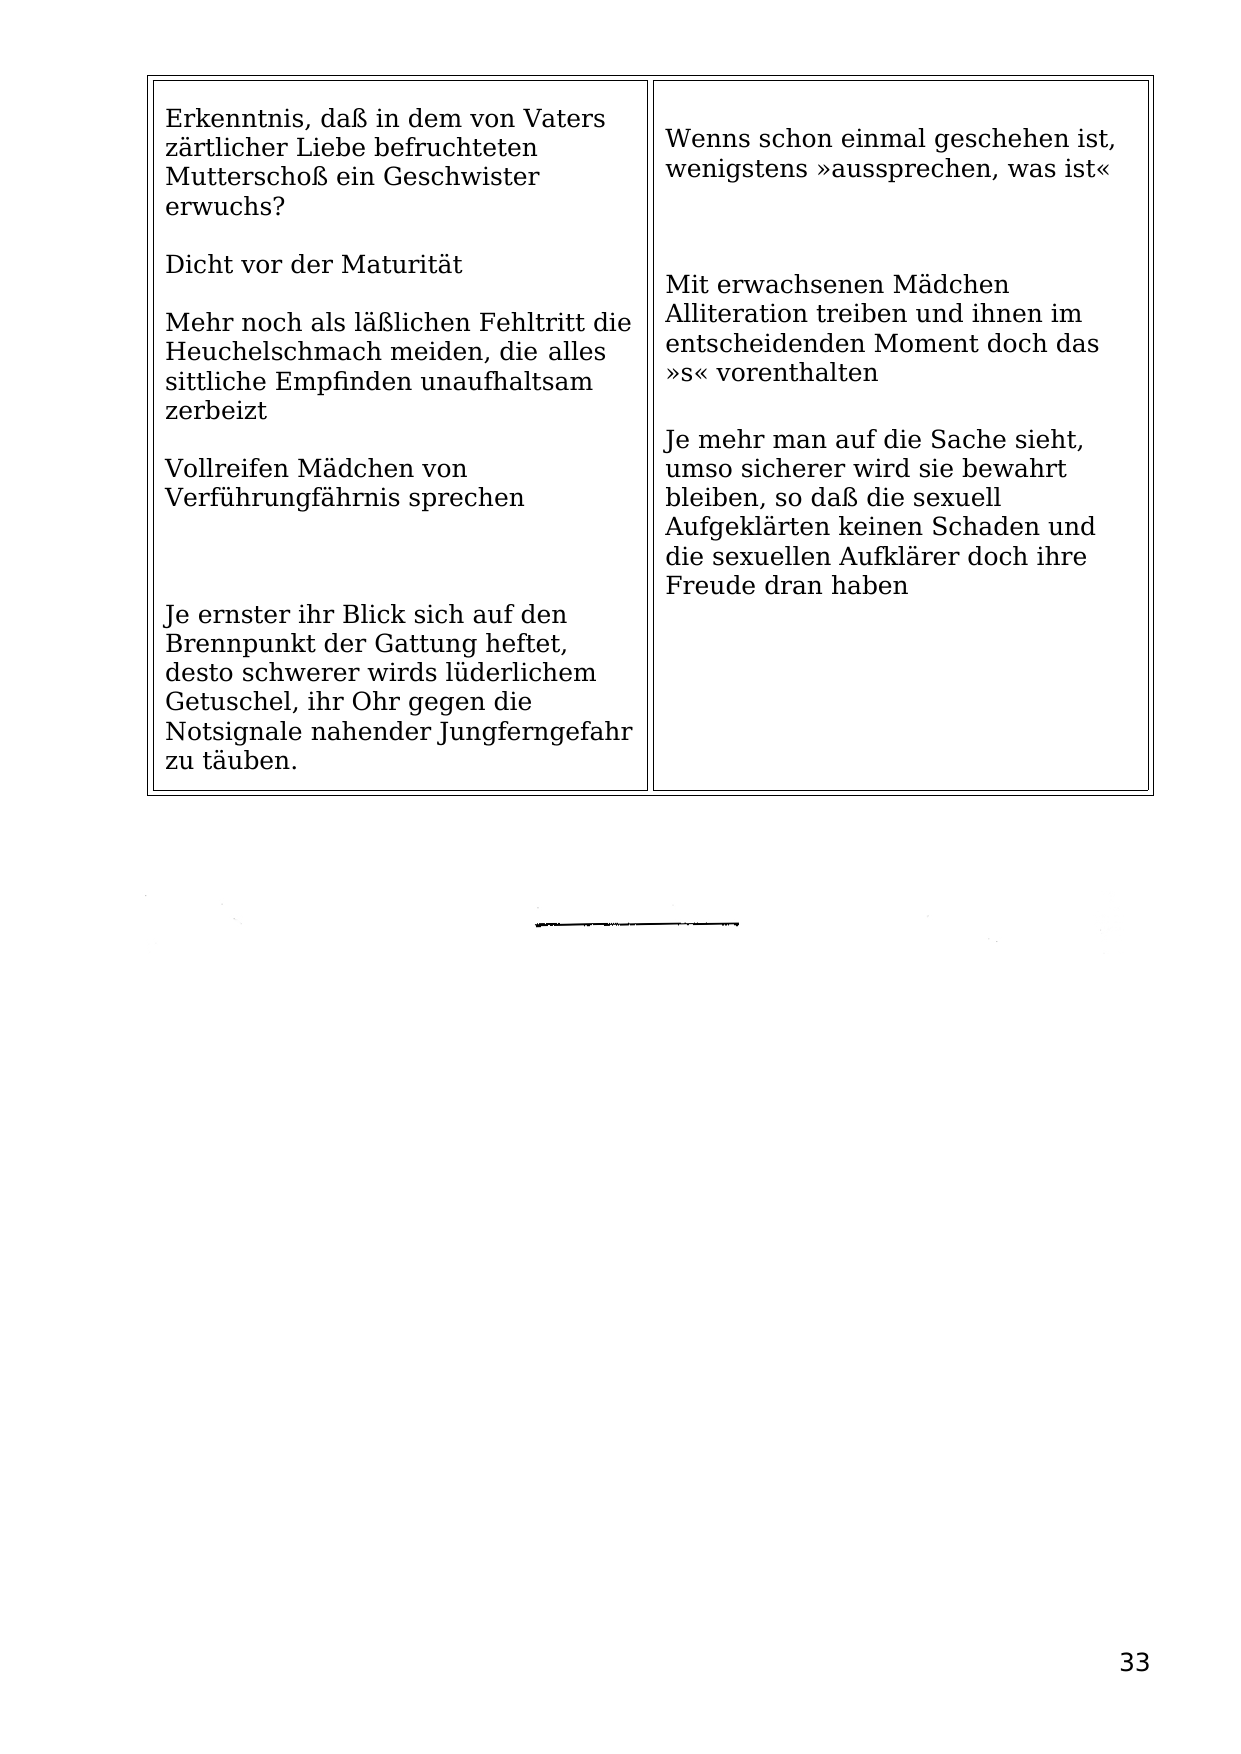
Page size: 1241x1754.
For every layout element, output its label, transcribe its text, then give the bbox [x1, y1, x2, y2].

picture [141, 891, 1160, 954]
table_header Wenns schon einmal geschehen ist, wenigstens »aussprechen, was ist« Mit erwachsenen Mädchen Alliteration treiben und ihnen im entscheidenden Moment doch das »s« vorenthalten Je mehr man auf die Sache sieht, umso sicherer wird sie bewahrt bleiben, so daß die sexuell Aufgeklärten keinen Schaden und die sexuellen Aufklärer doch ihre Freude dran haben [650, 76, 1151, 790]
table_header Erkenntnis, daß in dem von Vaters zärtlicher Liebe befruchteten Mutterschoß ein Geschwister erwuchs? Dicht vor der Maturität Mehr noch als läßlichen Fehltritt die Heuchelschmach meiden, die alles sittliche Empfinden unaufhaltsam zerbeizt Vollreifen Mädchen von Verführungfährnis sprechen Je ernster ihr Blick sich auf den Brennpunkt der Gattung heftet, desto schwerer wirds lüderlichem Getuschel, ihr Ohr gegen die Notsignale nahender Jungferngefahr zu täuben. [150, 76, 650, 790]
